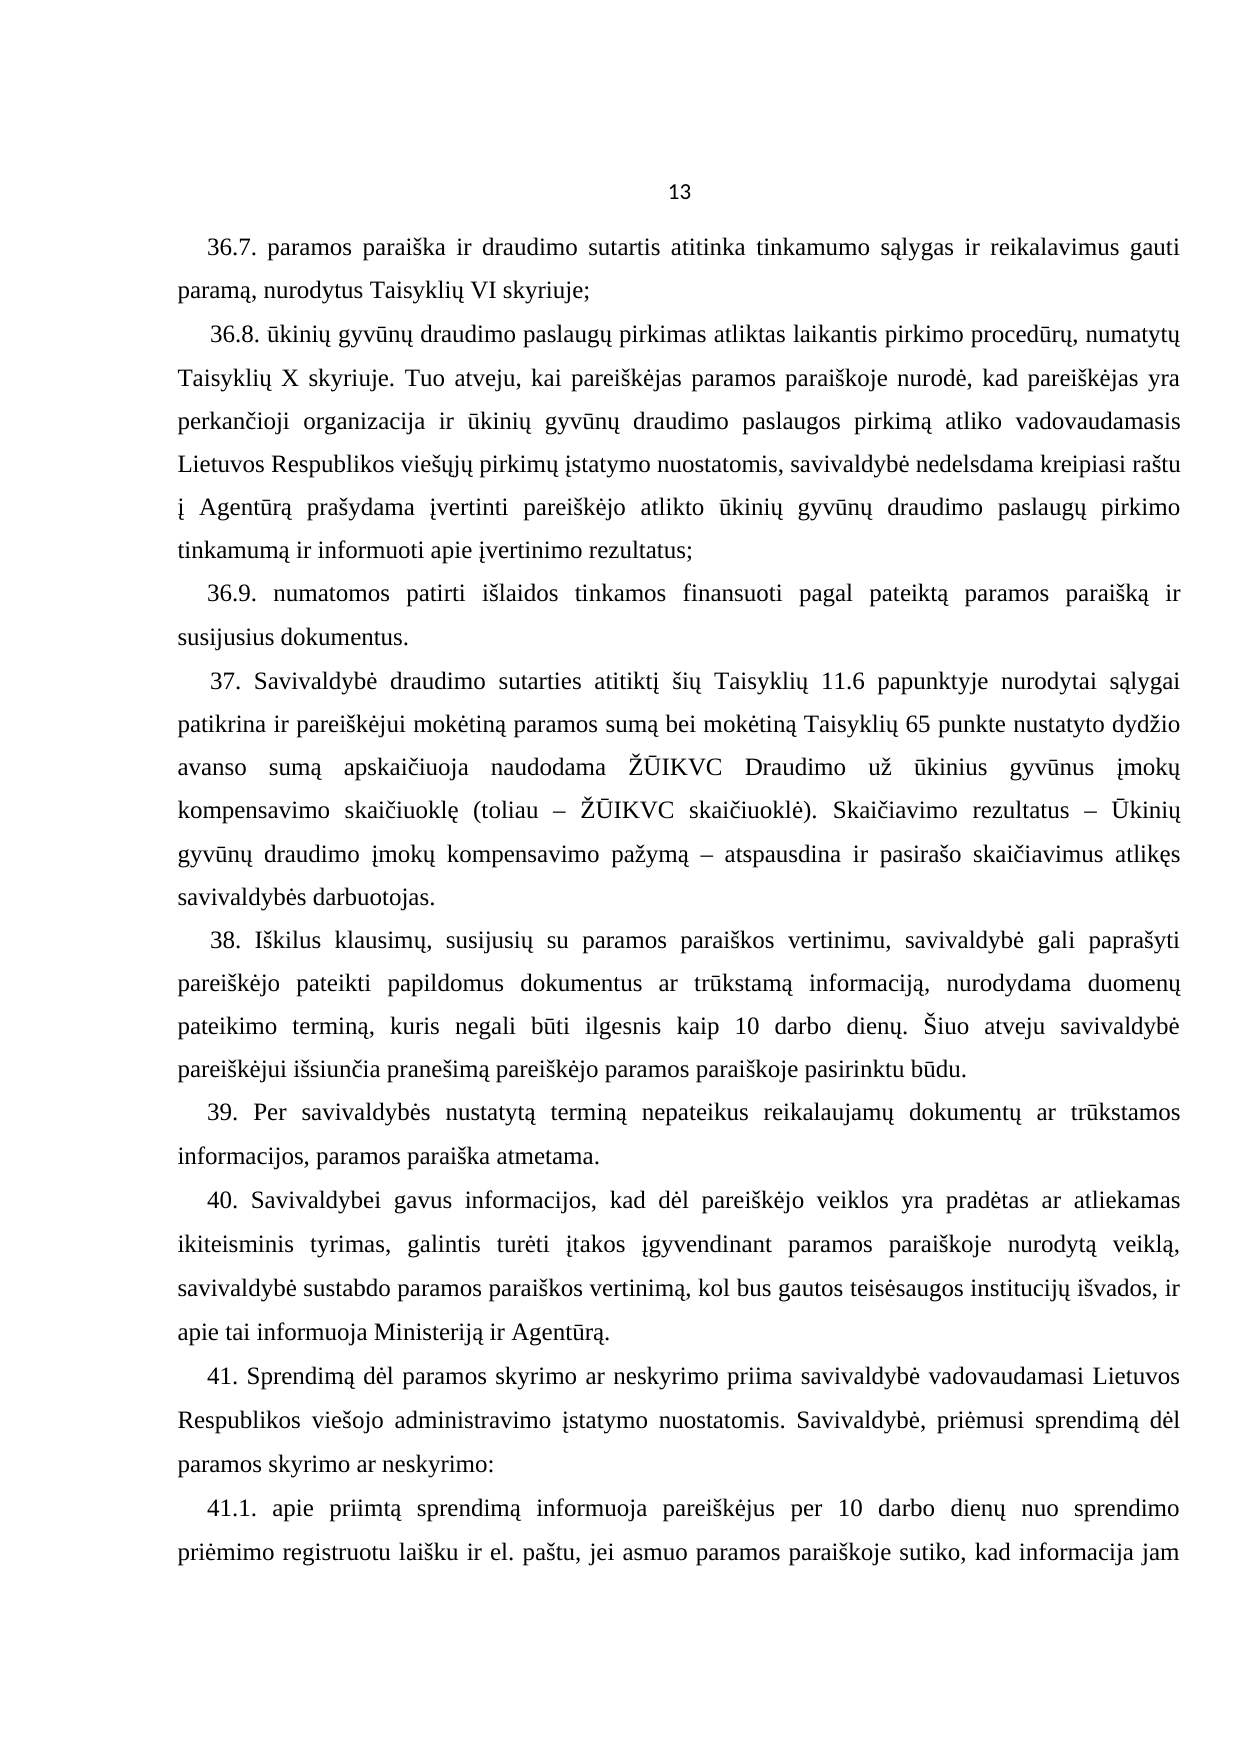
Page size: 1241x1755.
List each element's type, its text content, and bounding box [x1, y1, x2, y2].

text 37. Savivaldybė draudimo sutarties atitiktį šių Taisyklių 11.6 papunktyje nurodytai sąlygai patikrina ir pareiškėjui mokėtiną paramos sumą bei mokėtiną Taisyklių 65 punkte nustatyto dydžio avanso sumą apskaičiuoja naudodama ŽŪIKVC Draudimo už ūkinius gyvūnus įmokų kompensavimo skaičiuoklę (toliau – ŽŪIKVC skaičiuoklė). Skaičiavimo rezultatus – Ūkinių gyvūnų draudimo įmokų kompensavimo pažymą – atspausdina ir pasirašo skaičiavimus atlikęs savivaldybės darbuotojas. [177, 666, 1181, 911]
text 41.1. apie priimtą sprendimą informuoja pareiškėjus per 10 darbo dienų nuo sprendimo priėmimo registruotu laišku ir el. paštu, jei asmuo paramos paraiškoje sutiko, kad informacija jam [177, 1493, 1181, 1566]
text 36.7. paramos paraiška ir draudimo sutartis atitinka tinkamumo sąlygas ir reikalavimus gauti paramą, nurodytus Taisyklių VI skyriuje; [177, 232, 1181, 304]
text 36.8. ūkinių gyvūnų draudimo paslaugų pirkimas atliktas laikantis pirkimo procedūrų, numatytų Taisyklių X skyriuje. Tuo atveju, kai pareiškėjas paramos paraiškoje nurodė, kad pareiškėjas yra perkančioji organizacija ir ūkinių gyvūnų draudimo paslaugos pirkimą atliko vadovaudamasis Lietuvos Respublikos viešųjų pirkimų įstatymo nuostatomis, savivaldybė nedelsdama kreipiasi raštu į Agentūrą prašydama įvertinti pareiškėjo atlikto ūkinių gyvūnų draudimo paslaugų pirkimo tinkamumą ir informuoti apie įvertinimo rezultatus; [177, 319, 1181, 564]
text 41. Sprendimą dėl paramos skyrimo ar neskyrimo priima savivaldybė vadovaudamasi Lietuvos Respublikos viešojo administravimo įstatymo nuostatomis. Savivaldybė, priėmusi sprendimą dėl paramos skyrimo ar neskyrimo: [177, 1361, 1181, 1478]
text 40. Savivaldybei gavus informacijos, kad dėl pareiškėjo veiklos yra pradėtas ar atliekamas ikiteisminis tyrimas, galintis turėti įtakos įgyvendinant paramos paraiškoje nurodytą veiklą, savivaldybė sustabdo paramos paraiškos vertinimą, kol bus gautos teisėsaugos institucijų išvados, ir apie tai informuoja Ministeriją ir Agentūrą. [177, 1185, 1181, 1346]
text 39. Per savivaldybės nustatytą terminą nepateikus reikalaujamų dokumentų ar trūkstamos informacijos, paramos paraiška atmetama. [177, 1097, 1181, 1170]
text 36.9. numatomos patirti išlaidos tinkamos finansuoti pagal pateiktą paramos paraišką ir susijusius dokumentus. [177, 578, 1181, 651]
text 38. Iškilus klausimų, susijusių su paramos paraiškos vertinimu, savivaldybė gali paprašyti pareiškėjo pateikti papildomus dokumentus ar trūkstamą informaciją, nurodydama duomenų pateikimo terminą, kuris negali būti ilgesnis kaip 10 darbo dienų. Šiuo atveju savivaldybė pareiškėjui išsiunčia pranešimą pareiškėjo paramos paraiškoje pasirinktu būdu. [177, 925, 1181, 1083]
